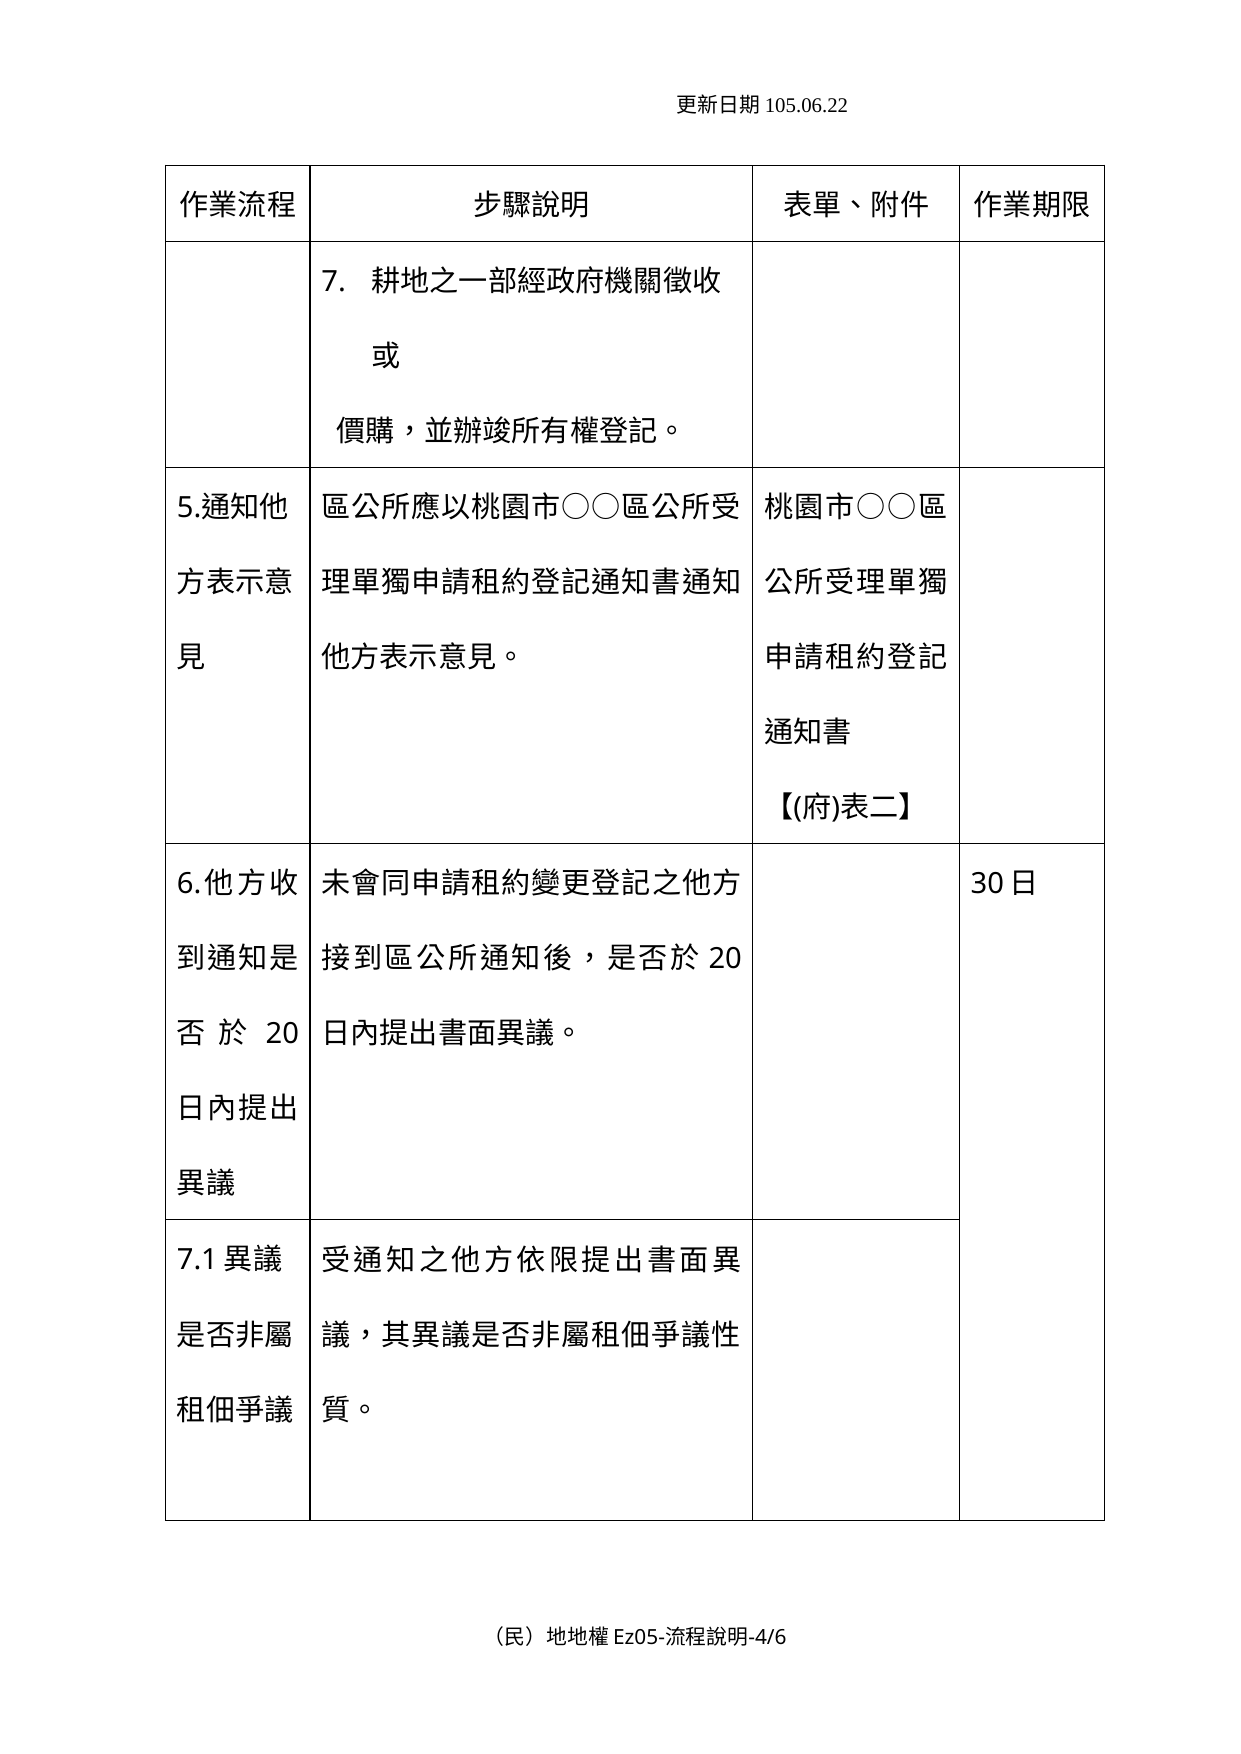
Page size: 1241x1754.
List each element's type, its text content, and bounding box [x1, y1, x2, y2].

table_cell [753, 844, 959, 1219]
table_cell [960, 242, 1104, 467]
table_cell [166, 242, 309, 467]
table_header 作業流程 [166, 166, 309, 241]
table_cell 受通知之他方依限提出書面異議，其異議是否非屬租佃爭議性質。 [311, 1220, 752, 1520]
table_header 作業期限 [960, 166, 1104, 241]
table_cell 7.1異議是否非屬租佃爭議 [166, 1220, 309, 1520]
table_cell [960, 468, 1104, 843]
table_cell 租約變更登記由出、承租人其中一方單獨申請者，除有下列情事得逕行登記外，區公所應通知他方於接到通知之日起20日內提出書面意見： 經判決確定。 經訴訟上和解或調解成立。 經耕地租佃委員會調解或調處 成立。 出租人變更，經地政事務所辦 竣登記。 耕地標示變更，經地政事務所 辦竣登記。 出租人或承租人姓名、住址變 更。 耕地之一部經政府機關徵收或 價購，並辦竣所有權登記。 [311, 242, 752, 467]
table_header 表單、附件 [753, 166, 959, 241]
table_cell 30日 [960, 844, 1104, 1520]
table_cell [753, 242, 959, 467]
table_cell 區公所應以桃園市○○區公所受理單獨申請租約登記通知書通知他方表示意見。 [311, 468, 752, 843]
table_cell [753, 1220, 959, 1520]
table_cell 未會同申請租約變更登記之他方接到區公所通知後，是否於20日內提出書面異議。 [311, 844, 752, 1219]
table_cell 桃園市○○區公所受理單獨申請租約登記通知書 【(府)表二】 [753, 468, 959, 843]
table_cell 5.通知他方表示意見 [166, 468, 309, 843]
table_header 步驟說明 [311, 166, 752, 241]
table_cell 6.他方收到通知是否於20日內提出異議 [166, 844, 309, 1219]
